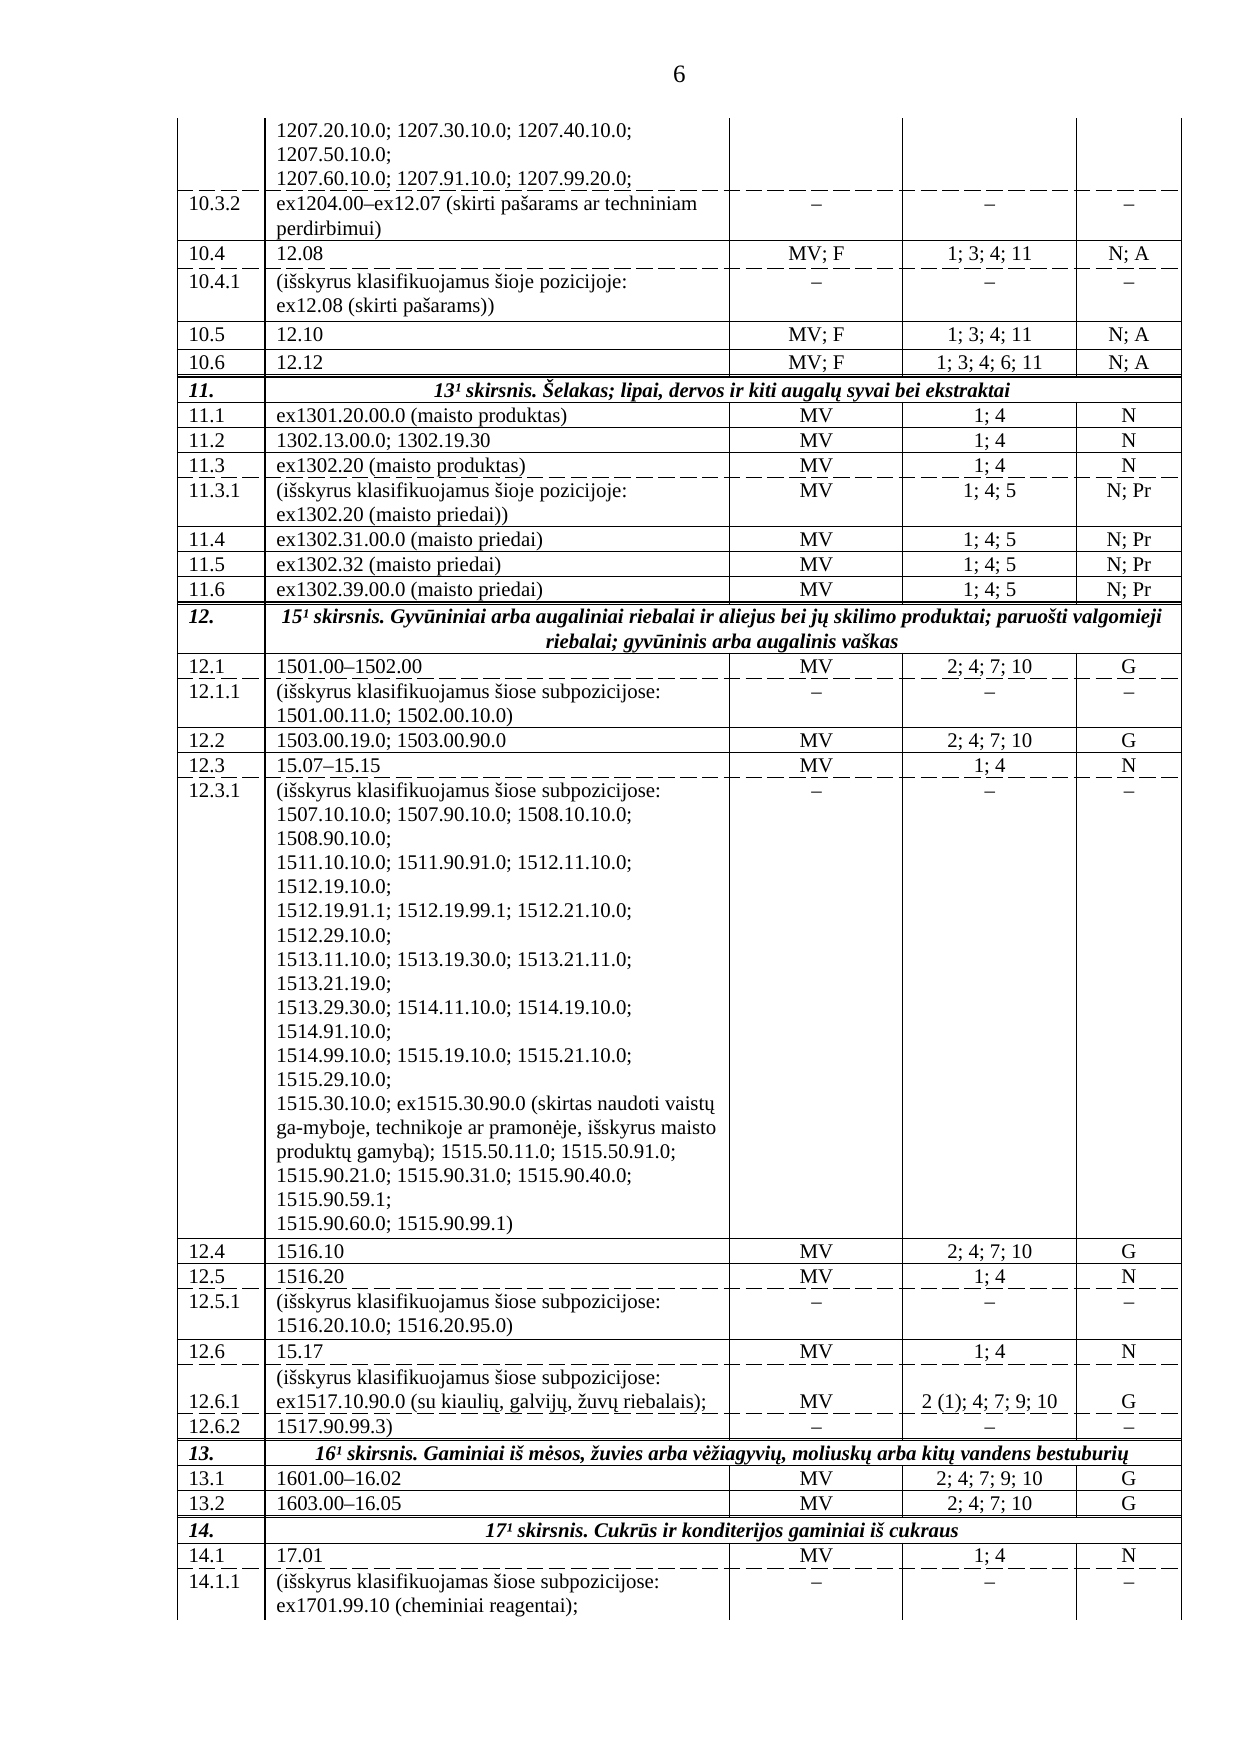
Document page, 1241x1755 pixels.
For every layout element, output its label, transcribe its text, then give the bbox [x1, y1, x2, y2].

table_cell [1077, 850, 1181, 898]
table_cell N [1077, 453, 1181, 477]
table_cell [903, 1043, 1076, 1091]
table_cell [1077, 1211, 1181, 1238]
table_cell [903, 293, 1076, 321]
table_cell MV [730, 1544, 902, 1567]
table_cell G [1077, 1491, 1181, 1515]
table_cell 12.10 [266, 322, 729, 349]
table_cell [730, 1163, 902, 1211]
table_cell [730, 118, 902, 166]
table_cell 12.12 [266, 350, 729, 374]
table_cell – [903, 1568, 1076, 1593]
table_cell [178, 1043, 264, 1091]
table_cell – [730, 678, 902, 703]
table_cell 12.5 [178, 1264, 264, 1288]
table_cell 11.3.1 [178, 477, 264, 502]
table_cell [1077, 947, 1181, 995]
table_cell 13.2 [178, 1491, 264, 1515]
table_cell [178, 995, 264, 1043]
table_cell 12.4 [178, 1239, 264, 1263]
table_cell [178, 703, 264, 727]
table_cell MV; F [730, 241, 902, 268]
table_cell N; A [1077, 350, 1181, 374]
table_cell [1077, 899, 1181, 947]
table_cell [730, 1593, 902, 1620]
table_cell [730, 1314, 902, 1338]
table_cell 1512.19.91.1; 1512.19.99.1; 1512.21.10.0; 1512.29.10.0; [266, 899, 729, 947]
table_cell 10.5 [178, 322, 264, 349]
table_cell MV [730, 654, 902, 678]
table_cell ex1302.20 (maisto produktas) [266, 453, 729, 477]
table_cell [178, 1163, 264, 1211]
table_cell 1515.90.60.0; 1515.90.99.1) [266, 1211, 729, 1238]
table_cell N; A [1077, 241, 1181, 268]
table_cell 1511.10.10.0; 1511.90.91.0; 1512.11.10.0; 1512.19.10.0; [266, 850, 729, 898]
table_cell [1077, 802, 1181, 850]
table_cell 1501.00.11.0; 1502.00.10.0) [266, 703, 729, 727]
table_cell N [1077, 753, 1181, 777]
table_cell 1; 4 [903, 1544, 1076, 1567]
table_cell 2; 4; 7; 10 [903, 1239, 1076, 1263]
table_cell MV [730, 1466, 902, 1490]
table_cell 1503.00.19.0; 1503.00.90.0 [266, 728, 729, 752]
table_cell 1603.00–16.05 [266, 1491, 729, 1515]
table_cell [178, 802, 264, 850]
table_cell N [1077, 403, 1181, 427]
table_cell 17¹ skirsnis. Cukrūs ir konditerijos gaminiai iš cukraus [266, 1518, 1181, 1542]
table_cell [1077, 502, 1181, 526]
table_cell [730, 899, 902, 947]
table_cell – [730, 190, 902, 239]
table_cell – [1077, 268, 1181, 293]
table_cell 11.3 [178, 453, 264, 477]
table_cell (išskyrus klasifikuojamus šioje pozicijoje: [266, 268, 729, 293]
table_cell ex1517.10.90.0 (su kiaulių, galvijų, žuvų riebalais); [266, 1389, 729, 1413]
table_cell MV [730, 453, 902, 477]
table_cell MV [730, 403, 902, 427]
table_cell (išskyrus klasifikuojamus šiose subpozicijose: [266, 777, 729, 802]
table_cell N; A [1077, 322, 1181, 349]
table_cell – [1077, 678, 1181, 703]
table_cell [178, 166, 264, 190]
table_cell – [903, 1413, 1076, 1438]
table_cell G [1077, 654, 1181, 678]
table_cell 12.1.1 [178, 678, 264, 703]
table_cell 11.5 [178, 552, 264, 576]
table_cell 1517.90.99.3) [266, 1413, 729, 1438]
table_cell MV; F [730, 350, 902, 374]
table_cell MV [730, 728, 902, 752]
table_cell 1516.20 [266, 1264, 729, 1288]
table_cell 12.5.1 [178, 1288, 264, 1313]
table_cell [903, 850, 1076, 898]
table_cell (išskyrus klasifikuojamus šiose subpozicijose: [266, 678, 729, 703]
table_cell MV; F [730, 322, 902, 349]
table_cell – [730, 268, 902, 293]
table_cell N; Pr [1077, 527, 1181, 551]
table_cell 11.6 [178, 577, 264, 601]
table_cell 1; 4; 5 [903, 552, 1076, 576]
table_cell 1516.10 [266, 1239, 729, 1263]
table_cell – [903, 1288, 1076, 1313]
table_cell [903, 166, 1076, 190]
table_cell N [1077, 1264, 1181, 1288]
table_cell (išskyrus klasifikuojamus šioje pozicijoje: [266, 477, 729, 502]
table_cell 14. [178, 1518, 264, 1542]
table_cell [903, 1314, 1076, 1338]
table_cell (išskyrus klasifikuojamus šiose subpozicijose: [266, 1364, 729, 1389]
table_cell 14.1 [178, 1544, 264, 1567]
table_cell 1514.99.10.0; 1515.19.10.0; 1515.21.10.0; 1515.29.10.0; [266, 1043, 729, 1091]
table_cell 1507.10.10.0; 1507.90.10.0; 1508.10.10.0; 1508.90.10.0; [266, 802, 729, 850]
table_cell – [730, 1413, 902, 1438]
table_cell [730, 166, 902, 190]
table_cell 10.6 [178, 350, 264, 374]
table_cell G [1077, 728, 1181, 752]
table_cell [178, 1593, 264, 1620]
table_cell [730, 802, 902, 850]
table_cell [1077, 1043, 1181, 1091]
table_cell [1077, 166, 1181, 190]
table_cell [730, 703, 902, 727]
table_cell MV [730, 552, 902, 576]
table_cell 10.3.2 [178, 190, 264, 239]
table_cell [178, 850, 264, 898]
table_cell [903, 995, 1076, 1043]
table_cell – [1077, 777, 1181, 802]
table_cell – [730, 1568, 902, 1593]
table_cell [730, 502, 902, 526]
table_cell 1207.20.10.0; 1207.30.10.0; 1207.40.10.0; 1207.50.10.0; [266, 118, 729, 166]
table_cell [903, 947, 1076, 995]
table_cell – [1077, 190, 1181, 239]
table_cell 17.01 [266, 1544, 729, 1567]
table_cell 1; 4 [903, 428, 1076, 452]
table_cell [730, 995, 902, 1043]
table_cell ex1302.31.00.0 (maisto priedai) [266, 527, 729, 551]
table_cell ex1302.20 (maisto priedai)) [266, 502, 729, 526]
table_cell 12.6.1 [178, 1389, 264, 1413]
table_cell 1; 4 [903, 1264, 1076, 1288]
table_cell 1; 4 [903, 453, 1076, 477]
table_cell [1077, 1163, 1181, 1211]
table_cell 2; 4; 7; 10 [903, 728, 1076, 752]
table_cell 1515.30.10.0; ex1515.30.90.0 (skirtas naudoti vaistų ga-myboje, technikoje ar pramonėje, išskyrus maisto produktų gamybą); 1515.50.11.0; 1515.50.91.0; [266, 1091, 729, 1163]
table_cell [1077, 995, 1181, 1043]
table_cell [1077, 118, 1181, 166]
table_cell 1513.29.30.0; 1514.11.10.0; 1514.19.10.0; 1514.91.10.0; [266, 995, 729, 1043]
table_cell 1; 4; 5 [903, 577, 1076, 601]
table_cell [730, 1211, 902, 1238]
table_cell – [903, 678, 1076, 703]
table_cell 12. [178, 605, 264, 653]
table_cell 2; 4; 7; 9; 10 [903, 1466, 1076, 1490]
table_cell 12.6 [178, 1340, 264, 1363]
table_cell ex1204.00–ex12.07 (skirti pašarams ar techniniam perdirbimui) [266, 190, 729, 239]
table_cell [1077, 1091, 1181, 1163]
table_cell [1077, 1364, 1181, 1389]
table_cell 1601.00–16.02 [266, 1466, 729, 1490]
table_cell N; Pr [1077, 552, 1181, 576]
table_cell 13.1 [178, 1466, 264, 1490]
table_cell 10.4 [178, 241, 264, 268]
table_cell 1; 3; 4; 6; 11 [903, 350, 1076, 374]
table_cell 1516.20.10.0; 1516.20.95.0) [266, 1314, 729, 1338]
table_cell 1; 4 [903, 753, 1076, 777]
table_cell [1077, 293, 1181, 321]
table_cell ex1701.99.10 (cheminiai reagentai); [266, 1593, 729, 1620]
table_cell G [1077, 1239, 1181, 1263]
table_cell 15.17 [266, 1340, 729, 1363]
table_cell MV [730, 1239, 902, 1263]
table_cell MV [730, 753, 902, 777]
table_cell 12.2 [178, 728, 264, 752]
table_cell – [1077, 1413, 1181, 1438]
table_cell 12.6.2 [178, 1413, 264, 1438]
table_cell [903, 899, 1076, 947]
table_cell 1; 4 [903, 1340, 1076, 1363]
table_cell 1; 3; 4; 11 [903, 241, 1076, 268]
table_cell MV [730, 428, 902, 452]
table_cell 12.1 [178, 654, 264, 678]
table_cell [903, 1163, 1076, 1211]
table_cell [178, 1364, 264, 1389]
table_cell 10.4.1 [178, 268, 264, 293]
table_cell MV [730, 1389, 902, 1413]
table_cell [178, 502, 264, 526]
table_cell [1077, 1593, 1181, 1620]
table_cell [178, 1091, 264, 1163]
table_cell (išskyrus klasifikuojamus šiose subpozicijose: [266, 1288, 729, 1313]
table_cell 1; 4; 5 [903, 477, 1076, 502]
table_cell [903, 1211, 1076, 1238]
table_cell N [1077, 1340, 1181, 1363]
table_cell G [1077, 1466, 1181, 1490]
table_cell MV [730, 527, 902, 551]
table_cell [730, 293, 902, 321]
table_cell 11.4 [178, 527, 264, 551]
table_cell [178, 899, 264, 947]
table_cell ex1301.20.00.0 (maisto produktas) [266, 403, 729, 427]
table_cell 12.08 [266, 241, 729, 268]
table_cell [903, 502, 1076, 526]
table_cell 1; 4 [903, 403, 1076, 427]
table_cell 1207.60.10.0; 1207.91.10.0; 1207.99.20.0; [266, 166, 729, 190]
table_cell ex1302.39.00.0 (maisto priedai) [266, 577, 729, 601]
table_cell [178, 947, 264, 995]
table_cell [730, 1364, 902, 1389]
table_cell 15¹ skirsnis. Gyvūniniai arba augaliniai riebalai ir aliejus bei jų skilimo produktai; paruošti valgomieji riebalai; gyvūninis arba augalinis vaškas [266, 605, 1181, 653]
table_cell 1302.13.00.0; 1302.19.30 [266, 428, 729, 452]
table_cell [903, 118, 1076, 166]
table_cell [178, 293, 264, 321]
table_cell 1515.90.21.0; 1515.90.31.0; 1515.90.40.0; 1515.90.59.1; [266, 1163, 729, 1211]
table_cell [730, 1043, 902, 1091]
table_cell 2; 4; 7; 10 [903, 1491, 1076, 1515]
table_cell N [1077, 1544, 1181, 1567]
table_cell N [1077, 428, 1181, 452]
table_cell G [1077, 1389, 1181, 1413]
table_cell 12.3.1 [178, 777, 264, 802]
table_cell – [903, 190, 1076, 239]
table_cell MV [730, 1340, 902, 1363]
table_cell – [903, 777, 1076, 802]
table_cell [903, 1091, 1076, 1163]
table_cell 12.3 [178, 753, 264, 777]
table_cell [730, 850, 902, 898]
table_cell [1077, 1314, 1181, 1338]
table_cell 11.1 [178, 403, 264, 427]
table_cell MV [730, 577, 902, 601]
table_cell – [730, 1288, 902, 1313]
table_cell [178, 1211, 264, 1238]
table_cell 2 (1); 4; 7; 9; 10 [903, 1389, 1076, 1413]
table_cell [1077, 703, 1181, 727]
table_cell N; Pr [1077, 477, 1181, 502]
table_cell – [1077, 1288, 1181, 1313]
table_cell 1501.00–1502.00 [266, 654, 729, 678]
table_cell 1; 4; 5 [903, 527, 1076, 551]
table_cell 11. [178, 378, 264, 402]
table_cell [903, 1364, 1076, 1389]
table_cell – [1077, 1568, 1181, 1593]
table_cell MV [730, 1491, 902, 1515]
table_cell [178, 1314, 264, 1338]
table_cell ex12.08 (skirti pašarams)) [266, 293, 729, 321]
table_cell 11.2 [178, 428, 264, 452]
table_cell 16¹ skirsnis. Gaminiai iš mėsos, žuvies arba vėžiagyvių, moliuskų arba kitų vandens bestuburių [266, 1441, 1181, 1465]
table_cell 1513.11.10.0; 1513.19.30.0; 1513.21.11.0; 1513.21.19.0; [266, 947, 729, 995]
table_cell MV [730, 1264, 902, 1288]
table_cell ex1302.32 (maisto priedai) [266, 552, 729, 576]
table_cell 14.1.1 [178, 1568, 264, 1593]
table_cell MV [730, 477, 902, 502]
table_cell N; Pr [1077, 577, 1181, 601]
table_cell 13¹ skirsnis. Šelakas; lipai, dervos ir kiti augalų syvai bei ekstraktai [266, 378, 1181, 402]
table_cell [178, 118, 264, 166]
table_cell 1; 3; 4; 11 [903, 322, 1076, 349]
table_cell [903, 1593, 1076, 1620]
table_cell – [903, 268, 1076, 293]
table_cell 15.07–15.15 [266, 753, 729, 777]
table_cell 2; 4; 7; 10 [903, 654, 1076, 678]
table_cell 13. [178, 1441, 264, 1465]
table_cell [903, 802, 1076, 850]
table_cell [730, 1091, 902, 1163]
table_cell (išskyrus klasifikuojamas šiose subpozicijose: [266, 1568, 729, 1593]
table_cell [903, 703, 1076, 727]
table_cell [730, 947, 902, 995]
table_cell – [730, 777, 902, 802]
